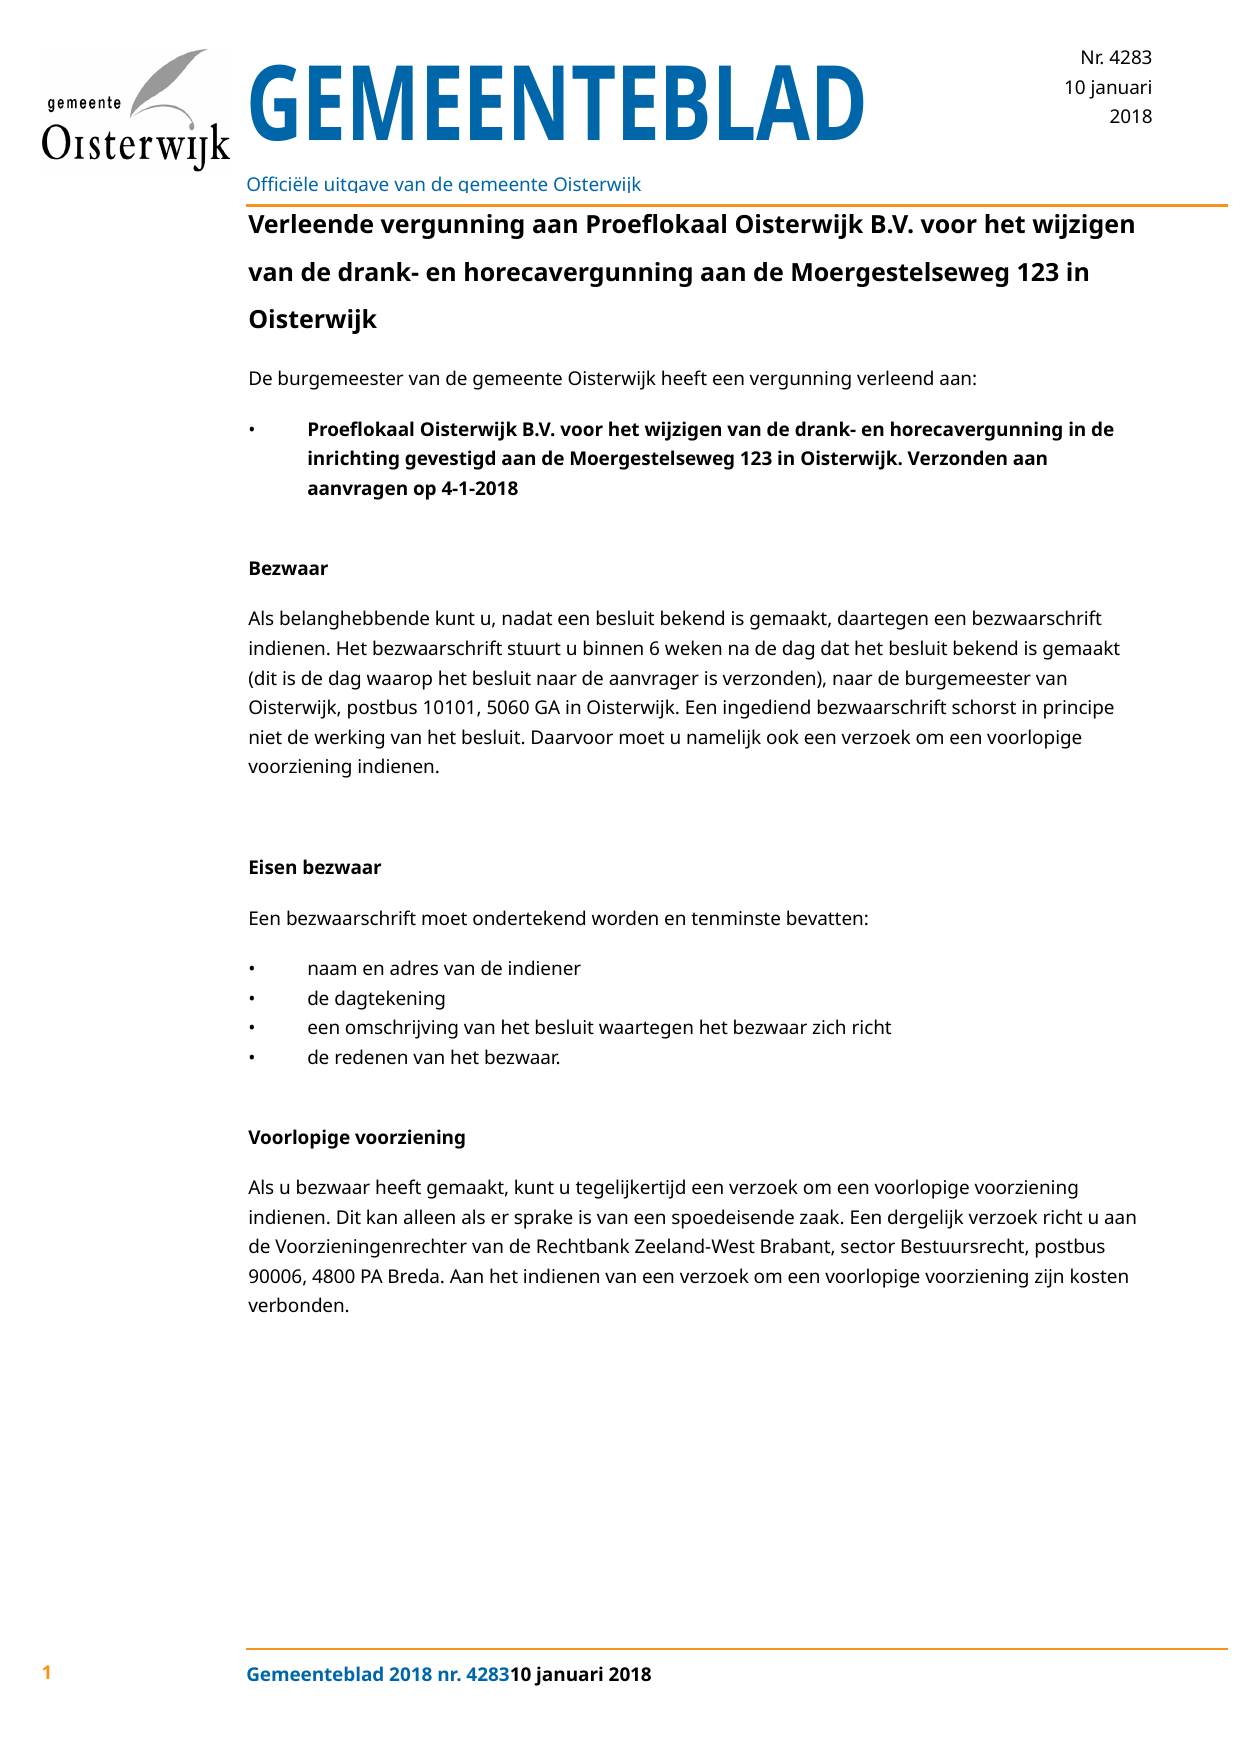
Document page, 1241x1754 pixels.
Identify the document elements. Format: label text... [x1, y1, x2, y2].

text Bezwaar [248, 555, 1152, 581]
text Eisen bezwaar [248, 854, 1152, 880]
list de dagtekening [248, 985, 1152, 1010]
text De burgemeester van de gemeente Oisterwijk heeft een vergunning verleend aan: [248, 366, 1152, 391]
list de redenen van het bezwaar. [248, 1044, 1152, 1069]
text Als u bezwaar heeft gemaakt, kunt u tegelijkertijd een verzoek om een voorlopige voorziening indienen. Dit kan alleen als er sprake is van een spoedeisende zaak. Een dergelijk verzoek richt u aan de Voorzieningenrechter van de Rechtbank Zeeland-West Brabant, sector Bestuursrecht, postbus 90006, 4800 PA Breda. Aan het indienen van een verzoek om een voorlopige voorziening zijn kosten verbonden. [248, 1174, 1152, 1318]
list een omschrijving van het besluit waartegen het bezwaar zich richt [248, 1014, 1152, 1040]
text Voorlopige voorziening [248, 1124, 1152, 1149]
text Als belanghebbende kunt u, nadat een besluit bekend is gemaakt, daartegen een bezwaarschrift indienen. Het bezwaarschrift stuurt u binnen 6 weken na de dag dat het besluit bekend is gemaakt (dit is de dag waarop het besluit naar de aanvrager is verzonden), naar de burgemeester van Oisterwijk, postbus 10101, 5060 GA in Oisterwijk. Een ingediend bezwaarschrift schorst in principe niet de werking van het besluit. Daarvoor moet u namelijk ook een verzoek om een voorlopige voorziening indienen. [248, 606, 1152, 779]
text Verleende vergunning aan Proeflokaal Oisterwijk B.V. voor het wijzigen van de drank- en horecavergunning aan de Moergestelseweg 123 in Oisterwijk [248, 207, 1152, 336]
picture [41, 47, 231, 172]
text Een bezwaarschrift moet ondertekend worden en tenminste bevatten: [248, 905, 1152, 930]
list Proeflokaal Oisterwijk B.V. voor het wijzigen van de drank- en horecavergunning in de inrichting gevestigd aan de Moergestelseweg 123 in Oisterwijk. Verzonden aan aanvragen op 4-1-2018 [248, 416, 1152, 501]
list naam en adres van de indiener [248, 955, 1152, 981]
